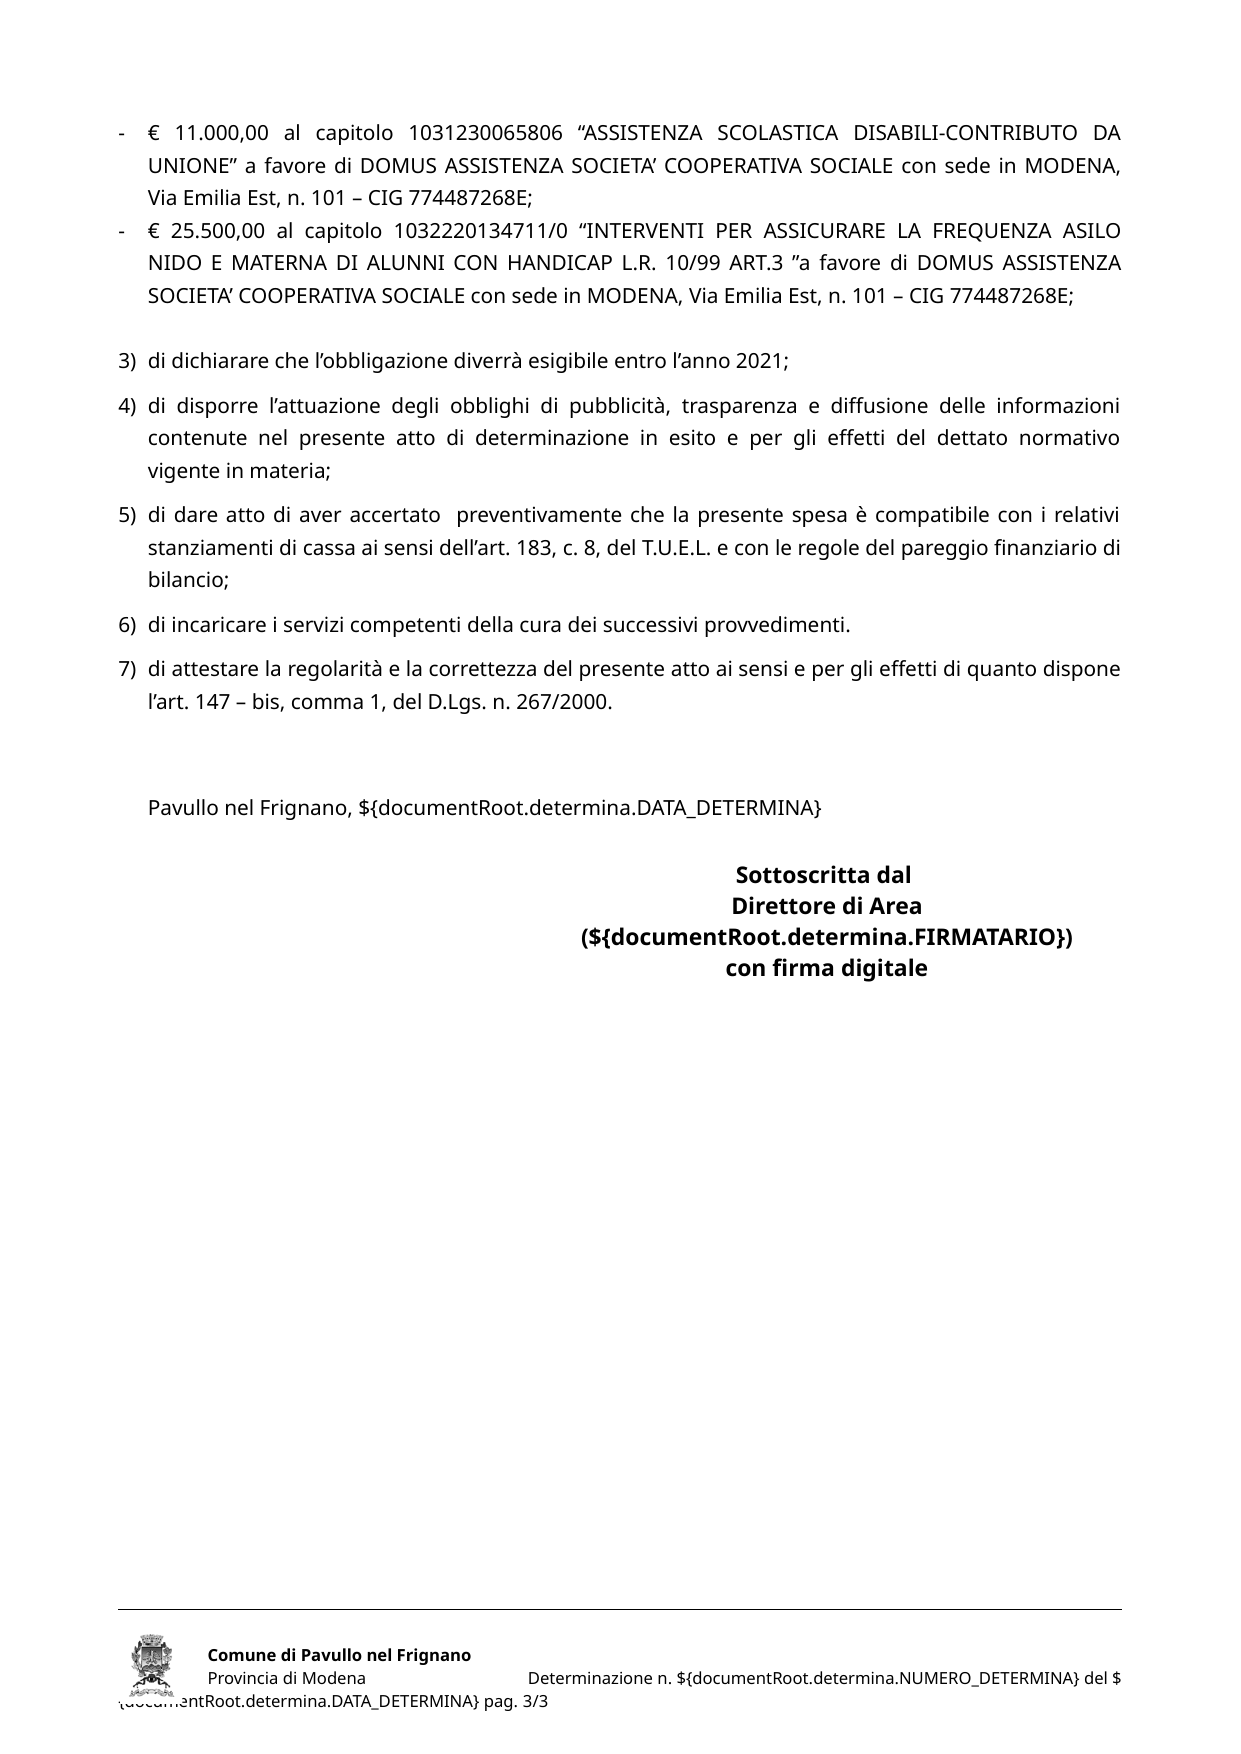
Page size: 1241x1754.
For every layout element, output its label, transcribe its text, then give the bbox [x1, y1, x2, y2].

text (${documentRoot.determina.FIRMATARIO}) [532, 921, 1122, 952]
list € 25.500,00 al capitolo 1032220134711/0 “INTERVENTI PER ASSICURARE LA FREQUENZA ASILO NIDO E MATERNA DI ALUNNI CON HANDICAP L.R. 10/99 ART.3 ”a favore di DOMUS ASSISTENZA SOCIETA’ COOPERATIVA SOCIALE con sede in MODENA, Via Emilia Est, n. 101 – CIG 774487268E; [118, 216, 1122, 309]
list di dichiarare che l’obbligazione diverrà esigibile entro l’anno 2021; [118, 346, 1122, 375]
text Pavullo nel Frignano, ${documentRoot.determina.DATA_DETERMINA} [118, 793, 1122, 822]
text Direttore di Area [532, 890, 1122, 921]
text con firma digitale [532, 952, 1122, 983]
list di disporre l’attuazione degli obblighi di pubblicità, trasparenza e diffusione delle informazioni contenute nel presente atto di determinazione in esito e per gli effetti del dettato normativo vigente in materia; [118, 391, 1122, 484]
text Sottoscritta dal [532, 858, 1122, 890]
list di dare atto di aver accertato preventivamente che la presente spesa è compatibile con i relativi stanziamenti di cassa ai sensi dell’art. 183, c. 8, del T.U.E.L. e con le regole del pareggio finanziario di bilancio; [118, 500, 1122, 594]
list € 11.000,00 al capitolo 1031230065806 “ASSISTENZA SCOLASTICA DISABILI-CONTRIBUTO DA UNIONE” a favore di DOMUS ASSISTENZA SOCIETA’ COOPERATIVA SOCIALE con sede in MODENA, Via Emilia Est, n. 101 – CIG 774487268E; [118, 118, 1122, 212]
picture [120, 1631, 183, 1704]
list di attestare la regolarità e la correttezza del presente atto ai sensi e per gli effetti di quanto dispone l’art. 147 – bis, comma 1, del D.Lgs. n. 267/2000. [118, 654, 1122, 715]
list di incaricare i servizi competenti della cura dei successivi provvedimenti. [118, 610, 1122, 638]
